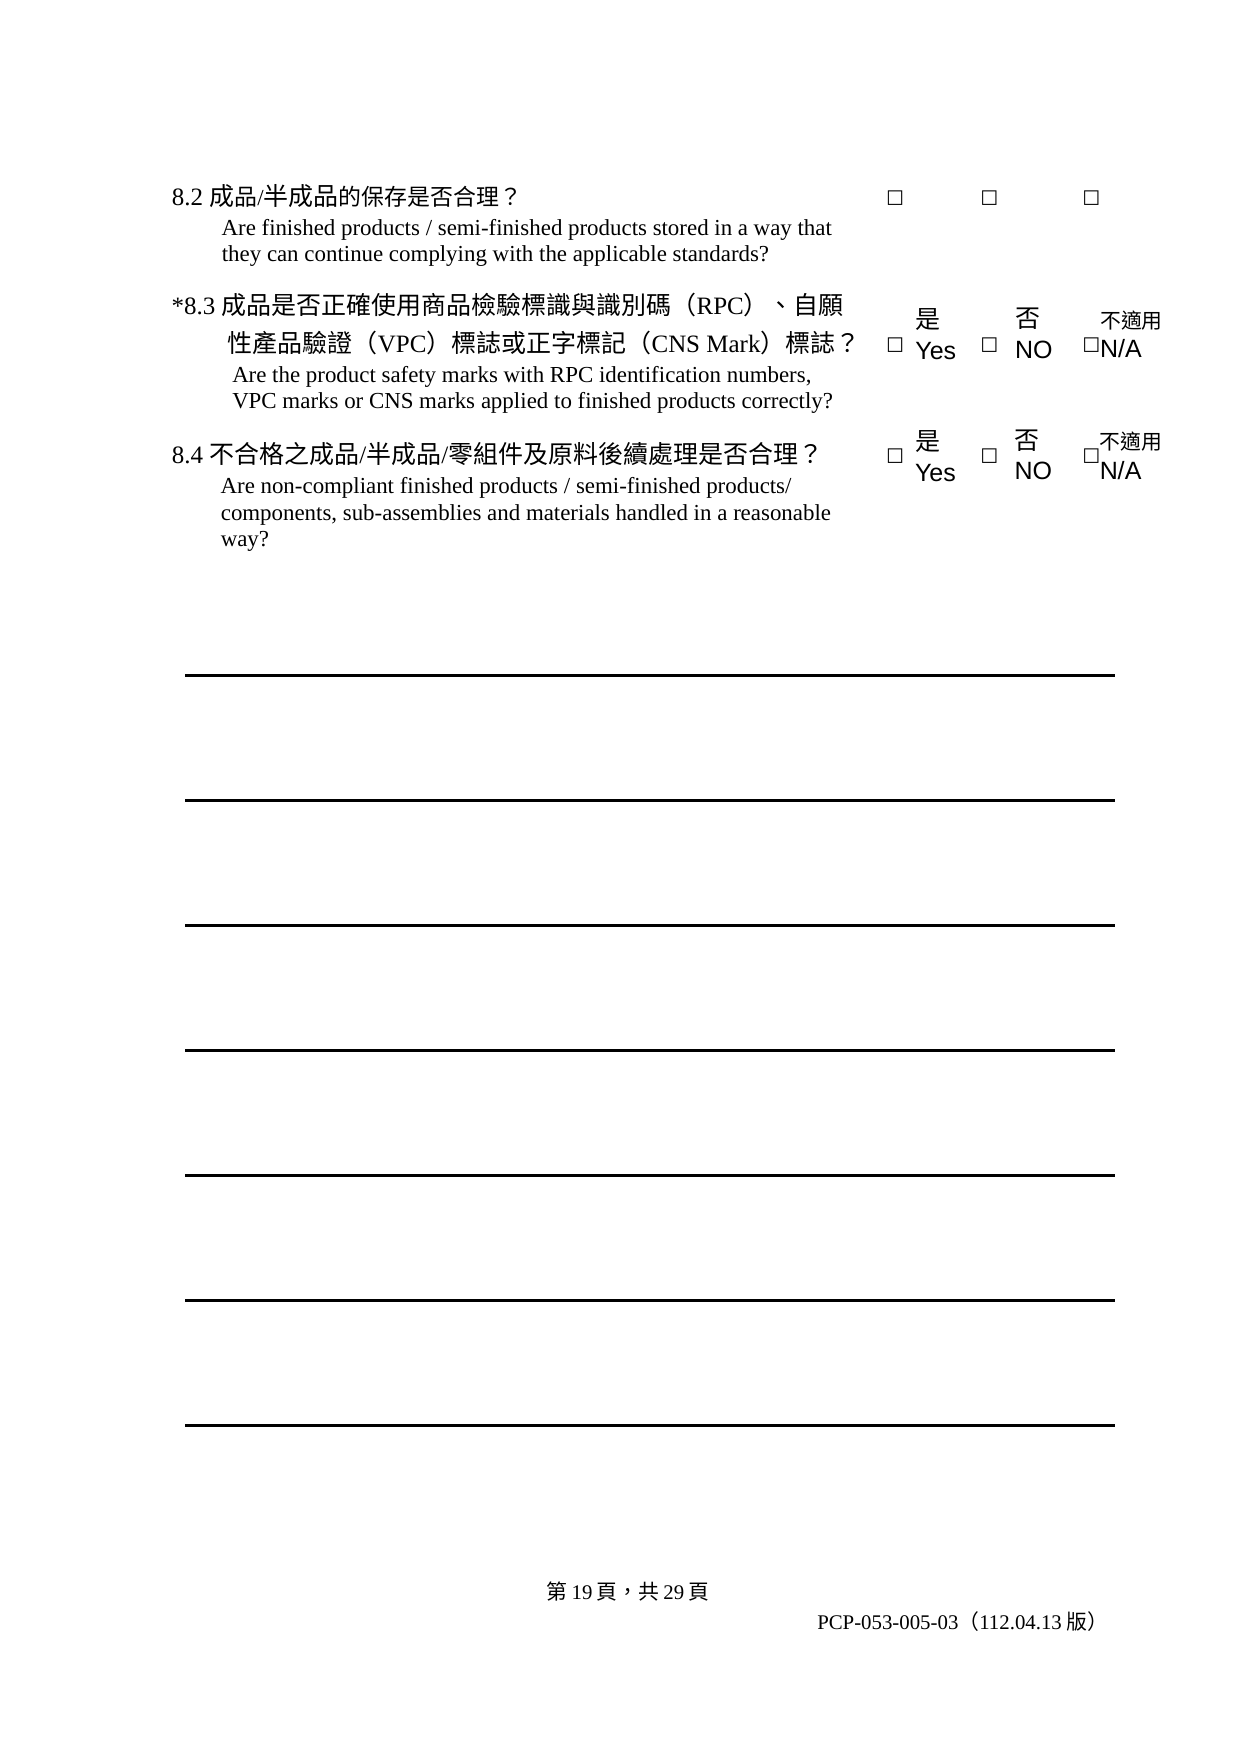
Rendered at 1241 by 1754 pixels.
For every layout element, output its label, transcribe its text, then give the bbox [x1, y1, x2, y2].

table_cell [185, 927, 1115, 1049]
text Are non-compliant finished products / semi-finished products/ components, sub-assemblies and materials handled in a reasonable way? [220, 472, 857, 551]
text Are finished products / semi-finished products stored in a way that they can continue complying with the applicable standards? [221, 214, 857, 266]
text *8.3 成品是否正確使用商品檢驗標識與識別碼（RPC）、自願 性產品驗證（VPC）標誌或正字標記（CNS Mark）標誌？ ☐ ☐ ☐ [171, 285, 1108, 361]
table_cell [185, 802, 1115, 924]
table_cell [185, 677, 1115, 799]
text 8.4 不合格之成品/半成品/零組件及原料後續處理是否合理？ ☐ ☐ ☐ [172, 432, 1108, 472]
table_cell [185, 1052, 1115, 1174]
table_cell [185, 1302, 1115, 1424]
text Are the product safety marks with RPC identification numbers, VPC marks or CNS marks applied to finished products correctly? [232, 361, 857, 414]
table_cell [185, 1177, 1115, 1299]
text 8.2 成品/半成品的保存是否合理？ ☐ ☐ ☐ [172, 174, 1108, 214]
table_header [185, 611, 1115, 674]
